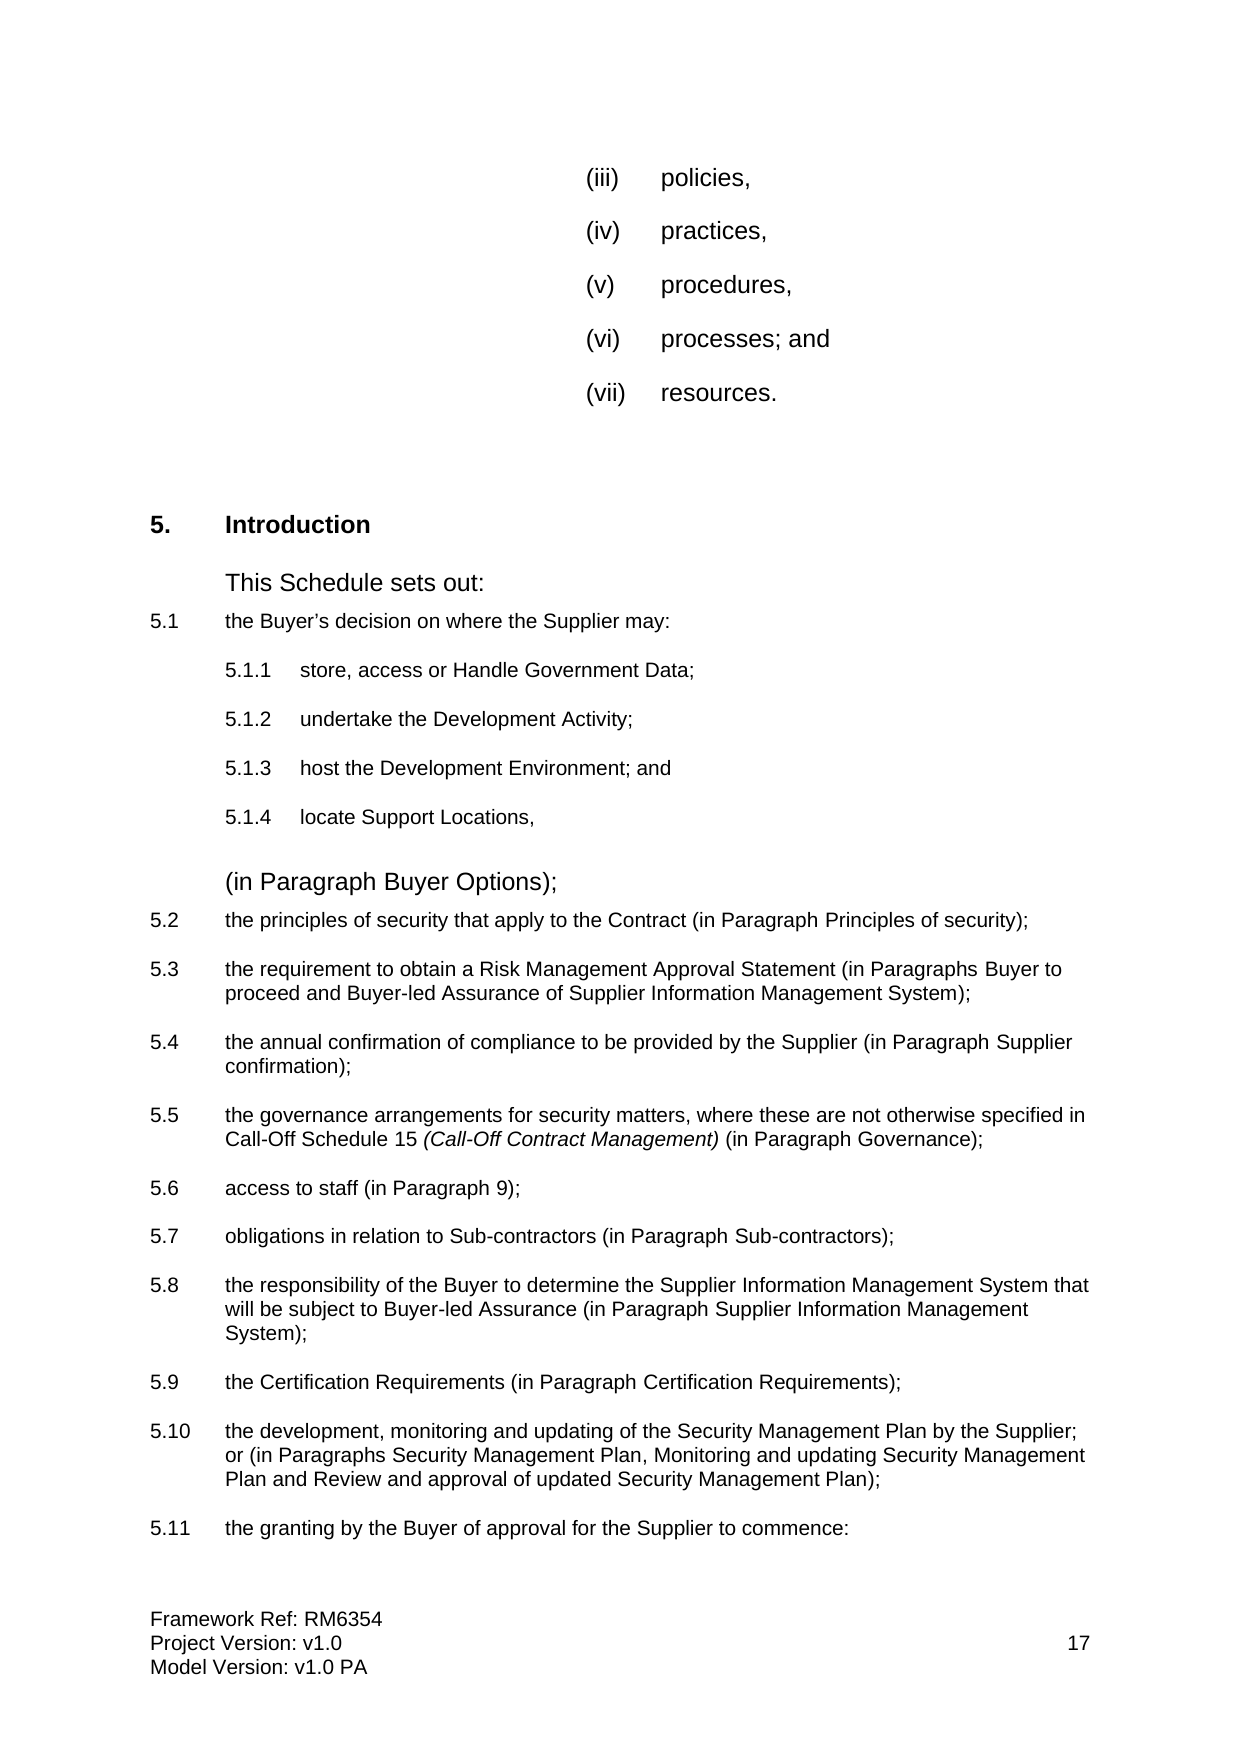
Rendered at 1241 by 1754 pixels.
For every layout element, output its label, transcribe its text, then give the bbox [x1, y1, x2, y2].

subtitle obligations in relation to Sub-contractors (in Paragraph 10); [150, 1224, 1090, 1248]
table_cell [224, 150, 424, 419]
subtitle the Buyer’s decision on where the Supplier may: [150, 609, 1090, 633]
subtitle access to staff (in Paragraph 9); [150, 1175, 1090, 1199]
subtitle the annual confirmation of compliance to be provided by the Supplier (in Paragraph 7); [150, 1029, 1090, 1077]
list This Schedule sets out: [225, 568, 1090, 597]
subtitle the principles of security that apply to the Contract (in Paragraph 4); [150, 908, 1090, 932]
subtitle the responsibility of the Buyer to determine the Supplier Information Management System that will be subject to Buyer‑led Assurance (in Paragraph 11); [150, 1273, 1090, 1345]
table_cell any: information assets, IT systems, IT services; or Sites that the Supplier or any Sub-contractor will use to Handle, or support the Handling of, Government Data and provide, manage or support the provision of, the Services; and the associated information management system, including all relevant: organisational structure diagrams, controls, policies, practices, procedures, processes; and resources. [424, 150, 1089, 419]
subtitle undertake the Development Activity; [225, 707, 1090, 731]
subtitle the Certification Requirements (in Paragraph 13); [150, 1370, 1090, 1394]
subtitle the granting by the Buyer of approval for the Supplier to commence: [150, 1516, 1090, 1540]
list (in Paragraph 1); [225, 866, 1090, 895]
subtitle the governance arrangements for security matters, where these are not otherwise specified in Call-Off Schedule 15 (Call-Off Contract Management) (in Paragraph 8); [150, 1102, 1090, 1150]
subtitle host the Development Environment; and [225, 756, 1090, 780]
subtitle the requirement to obtain a Risk Management Approval Statement (in Paragraphs 6 and 15); [150, 957, 1090, 1004]
subtitle Introduction [150, 510, 1090, 539]
subtitle the development, monitoring and updating of the Security Management Plan by the Supplier; or (in Paragraphs 14, 16 and 17); [150, 1419, 1090, 1491]
subtitle store, access or Handle Government Data; [225, 658, 1090, 682]
subtitle locate Support Locations, [225, 805, 1090, 829]
